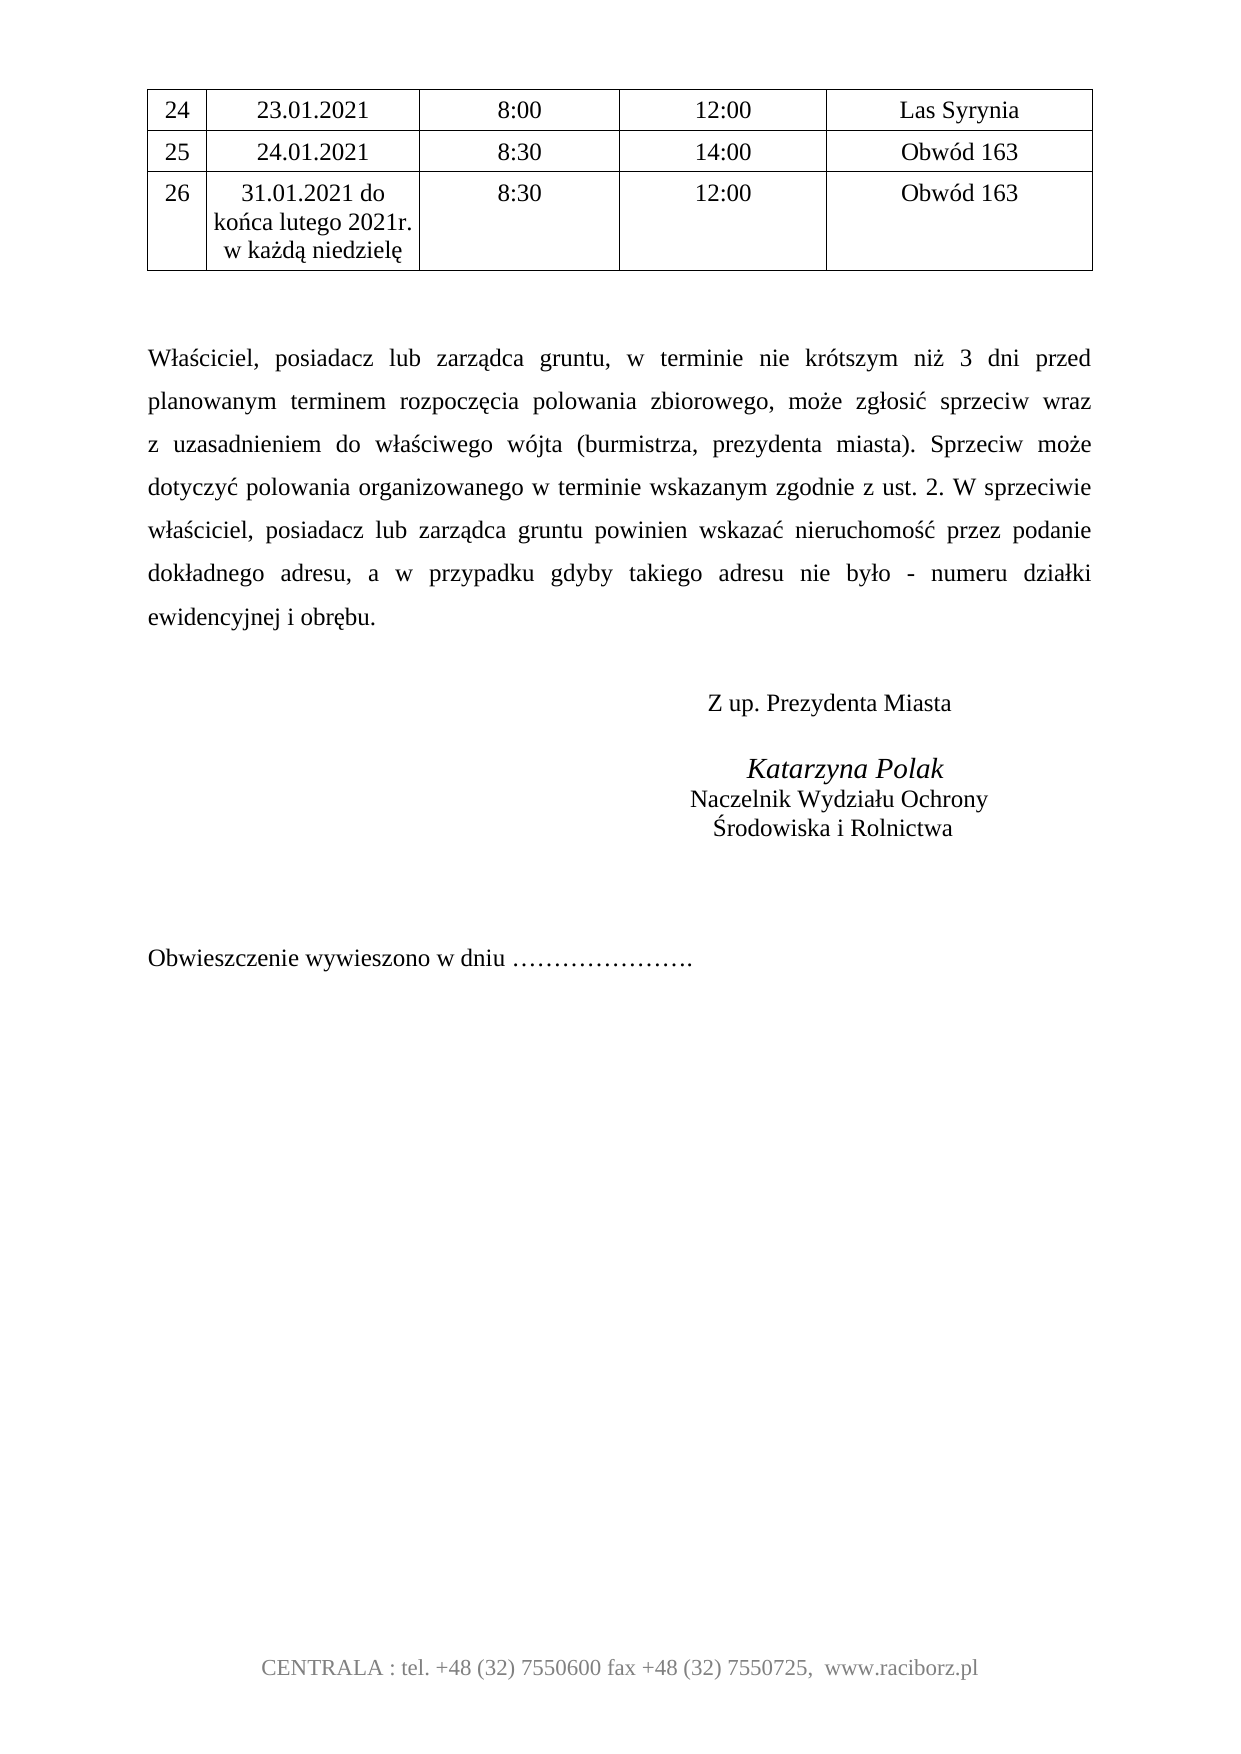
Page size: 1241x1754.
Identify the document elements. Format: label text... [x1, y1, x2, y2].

table_cell 26 [148, 172, 206, 270]
table_cell 23.01.2021 [207, 90, 419, 130]
table_cell Obwód 163 [827, 172, 1092, 270]
text Właściciel, posiadacz lub zarządca gruntu, w terminie nie krótszym niż 3 dni przed planowanym terminem rozpoczęcia polowania zbiorowego, może zgłosić sprzeciw wraz z uzasadnieniem do właściwego wójta (burmistrza, prezydenta miasta). Sprzeciw może dotyczyć polowania organizowanego w terminie wskazanym zgodnie z ust. 2. W sprzeciwie właściciel, posiadacz lub zarządca gruntu powinien wskazać nieruchomość przez podanie dokładnego adresu, a w przypadku gdyby takiego adresu nie było - numeru działki ewidencyjnej i obrębu. [148, 343, 1092, 630]
table_cell 31.01.2021 do końca lutego 2021r. w każdą niedzielę [207, 172, 419, 270]
table_cell 8:30 [420, 172, 619, 270]
table_cell 12:00 [620, 172, 826, 270]
table_cell 12:00 [620, 90, 826, 130]
table_cell 14:00 [620, 131, 826, 171]
table_cell 8:00 [420, 90, 619, 130]
text Z up. Prezydenta Miasta [443, 688, 1092, 717]
table_cell Obwód 163 [827, 131, 1092, 171]
table_cell 8:30 [420, 131, 619, 171]
table_cell Las Syrynia [827, 90, 1092, 130]
text Środowiska i Rolnictwa [443, 813, 1092, 842]
text Katarzyna Polak [517, 751, 1092, 784]
text Naczelnik Wydziału Ochrony [443, 784, 1092, 813]
table_cell 25 [148, 131, 206, 171]
text Obwieszczenie wywieszono w dniu …………………. [148, 943, 1092, 971]
table_cell 24 [148, 90, 206, 130]
table_cell 24.01.2021 [207, 131, 419, 171]
